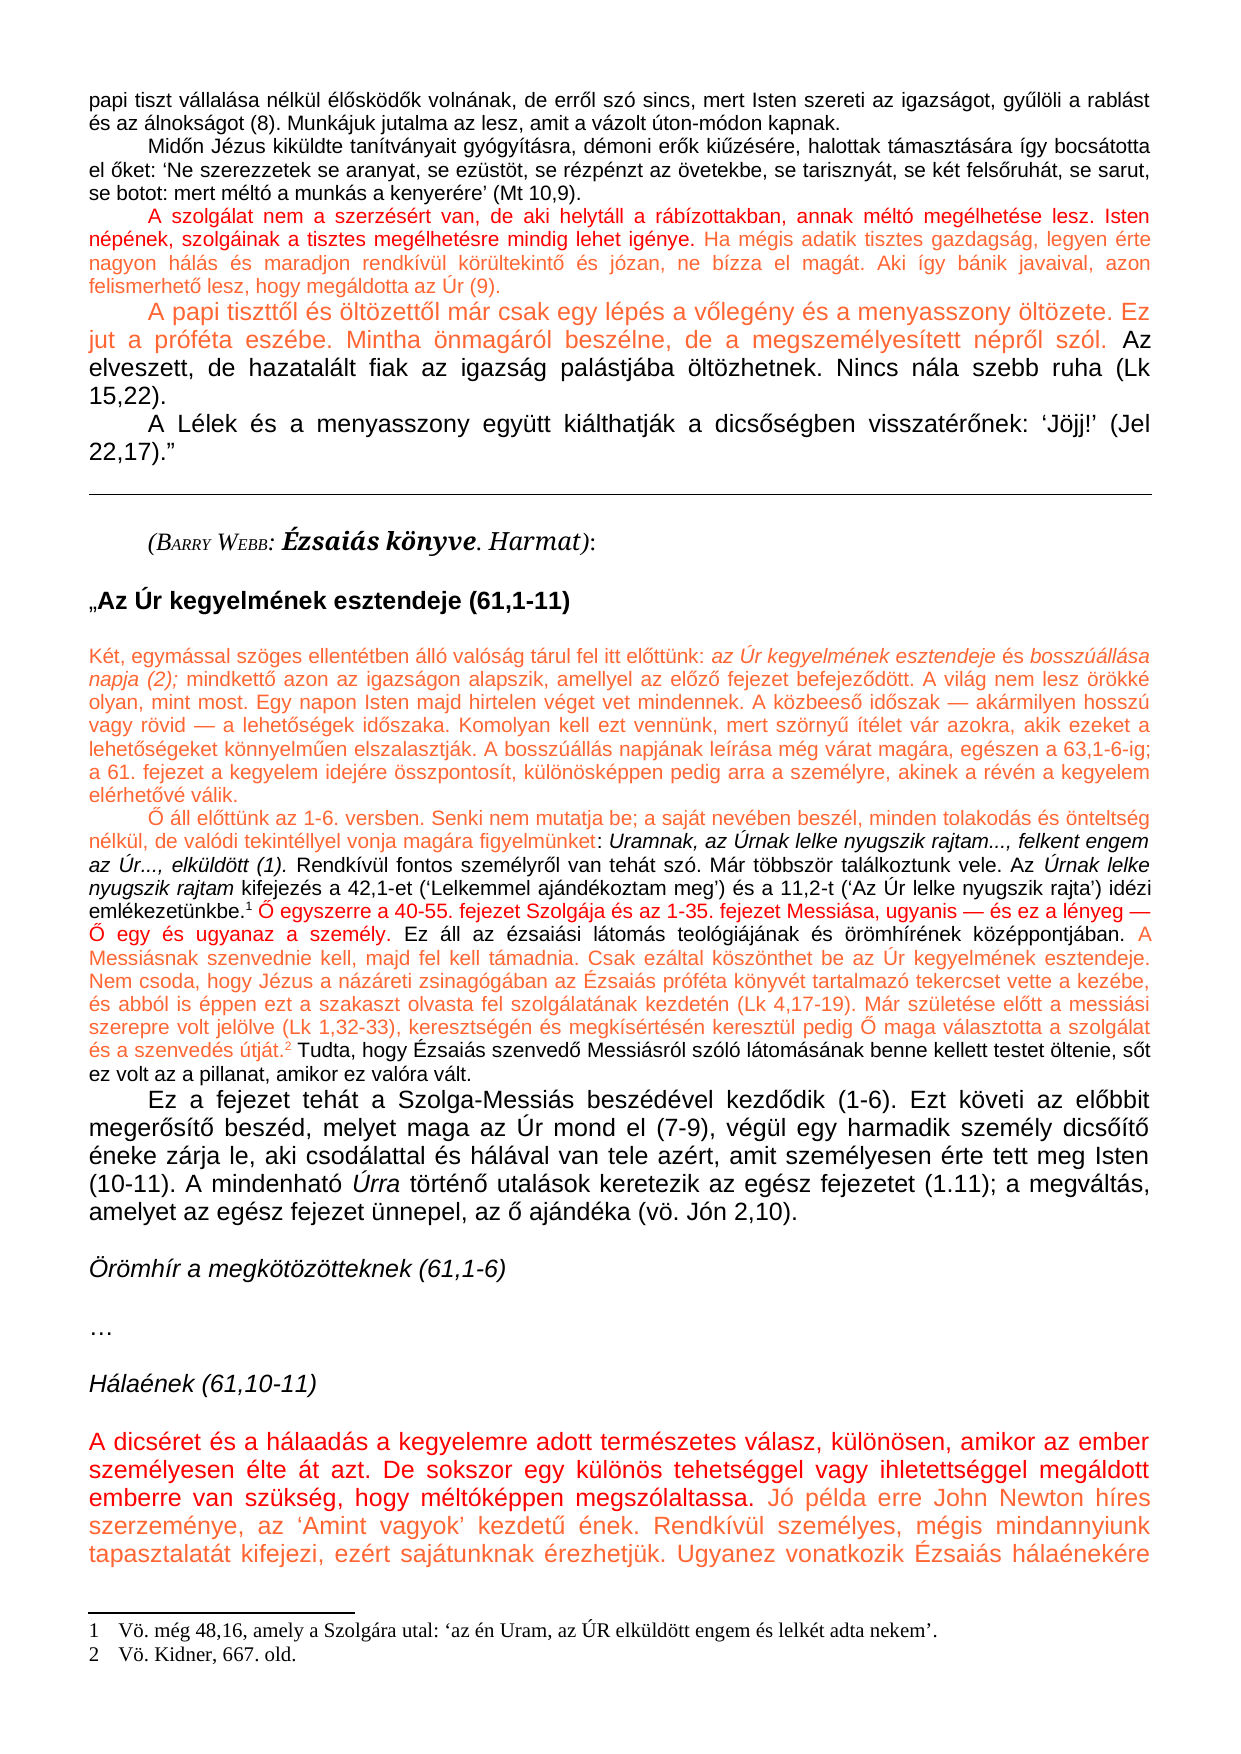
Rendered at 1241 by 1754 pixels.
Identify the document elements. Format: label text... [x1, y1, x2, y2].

text A papi tiszttől és öltözettől már csak egy lépés a vőlegény és a menyasszony öltözete. Ez jut a próféta eszébe. Mintha önmagáról beszélne, de a megszemélyesített népről szól. Az elveszett, de hazatalált fiak az igazság palástjába öltözhetnek. Nincs nála szebb ruha (Lk 15,22). [88, 298, 1152, 410]
text A szolgálat nem a szerzésért van, de aki helytáll a rábízottakban, annak méltó megélhetése lesz. Isten népének, szolgáinak a tisztes megélhetésre mindig lehet igénye. Ha mégis adatik tisztes gazdagság, legyen érte nagyon hálás és maradjon rendkívül körültekintő és józan, ne bízza el magát. Aki így bánik javaival, azon felismerhető lesz, hogy megáldotta az Úr (9). [88, 205, 1152, 298]
text Hálaének (61,10-11) [88, 1370, 1152, 1398]
text Vö. Kidner, 667. old. [88, 1642, 1152, 1665]
text A dicséret és a hálaadás a kegyelemre adott természetes válasz, különösen, amikor az ember személyesen élte át azt. De sokszor egy különös tehetséggel vagy ihletettséggel megáldott emberre van szükség, hogy méltóképpen megszólaltassa. Jó példa erre John Newton híres szerzeménye, az ‘Amint vagyok’ kezdetű ének. Rendkívül személyes, mégis mindannyiunk tapasztalatát kifejezi, ezért sajátunknak érezhetjük. Ugyanez vonatkozik Ézsaiás hálaénekére [88, 1428, 1152, 1568]
text „Az Úr kegyelmének esztendeje (61,1-11) [88, 587, 1152, 615]
text Két, egymással szöges ellentétben álló valóság tárul fel itt előttünk: az Úr kegyelmének esztendeje és bosszúállása napja (2); mindkettő azon az igazságon alapszik, amellyel az előző fejezet befejeződött. A világ nem lesz örökké olyan, mint most. Egy napon Isten majd hirtelen véget vet mindennek. A közbeeső időszak — akármilyen hosszú vagy rövid — a lehetőségek időszaka. Komolyan kell ezt vennünk, mert szörnyű ítélet vár azokra, akik ezeket a lehetőségeket könnyelműen elszalasztják. A bosszúállás napjának leírása még várat magára, egészen a 63,1-6-ig; a 61. fejezet a kegyelem idejére összpontosít, különösképpen pedig arra a személyre, akinek a révén a kegyelem elérhetővé válik. [88, 644, 1152, 807]
text Vö. még 48,16, amely a Szolgára utal: ‘az én Uram, az ÚR elküldött engem és lelkét adta nekem’. [88, 1619, 1152, 1642]
text papi tiszt vállalása nélkül élősködők volnának, de erről szó sincs, mert Isten szereti az igazságot, gyűlöli a rablást és az álnokságot (8). Munkájuk jutalma az lesz, amit a vázolt úton-módon kapnak. [88, 88, 1152, 135]
text Örömhír a megkötözötteknek (61,1-6) [88, 1255, 1152, 1283]
text … [88, 1313, 1152, 1341]
text Ez a fejezet tehát a Szolga-Messiás beszédével kezdődik (1-6). Ezt követi az előbbit megerősítő beszéd, melyet maga az Úr mond el (7-9), végül egy harmadik személy dicsőítő éneke zárja le, aki csodálattal és hálával van tele azért, amit személyesen érte tett meg Isten (10-11). A mindenható Úrra történő utalások keretezik az egész fejezetet (1.11); a megváltás, amelyet az egész fejezet ünnepel, az ő ajándéka (vö. Jón 2,10). [88, 1086, 1152, 1226]
text Ő áll előttünk az 1-6. versben. Senki nem mutatja be; a saját nevében beszél, minden tolakodás és önteltség nélkül, de valódi tekintéllyel vonja magára figyelmünket: Uramnak, az Úrnak lelke nyugszik rajtam..., felkent engem az Úr..., elküldött (1). Rendkívül fontos személyről van tehát szó. Már többször találkoztunk vele. Az Úrnak lelke nyugszik rajtam kifejezés a 42,1-et (‘Lelkemmel ajándékoztam meg’) és a 11,2‑t (‘Az Úr lelke nyugszik rajta’) idézi emlékezetünkbe. Ő egyszerre a 40-55. fejezet Szolgája és az 1-35. fejezet Messiása, ugyanis — és ez a lényeg — Ő egy és ugyanaz a személy. Ez áll az ézsaiási látomás teológiájának és örömhírének középpontjában. A Messiásnak szenvednie kell, majd fel kell támadnia. Csak ezáltal köszönthet be az Úr kegyelmének esztendeje. Nem csoda, hogy Jézus a názáreti zsinagógában az Ézsaiás próféta könyvét tartalmazó tekercset vette a kezébe, és abból is éppen ezt a szakaszt olvasta fel szolgálatának kezdetén (Lk 4,17-19). Már születése előtt a messiási szerepre volt jelölve (Lk 1,32-33), keresztségén és megkísértésén keresztül pedig Ő maga választotta a szolgálat és a szenvedés útját. Tudta, hogy Ézsaiás szenvedő Messiásról szóló látomásának benne kellett testet öltenie, sőt ez volt az a pillanat, amikor ez valóra vált. [88, 807, 1152, 1086]
text Midőn Jézus kiküldte tanítványait gyógyításra, démoni erők kiűzésére, halottak támasztására így bocsátotta el őket: ‘Ne szerezzetek se aranyat, se ezüstöt, se rézpénzt az övetekbe, se tarisznyát, se két felsőruhát, se sarut, se botot: mert méltó a munkás a kenyerére’ (Mt 10,9). [88, 135, 1152, 205]
text (Barry Webb: Ézsaiás könyve. Harmat): [88, 523, 1152, 557]
text A Lélek és a menyasszony együtt kiálthatják a dicsőségben visszatérőnek: ‘Jöjj!’ (Jel 22,17).” [88, 410, 1152, 466]
